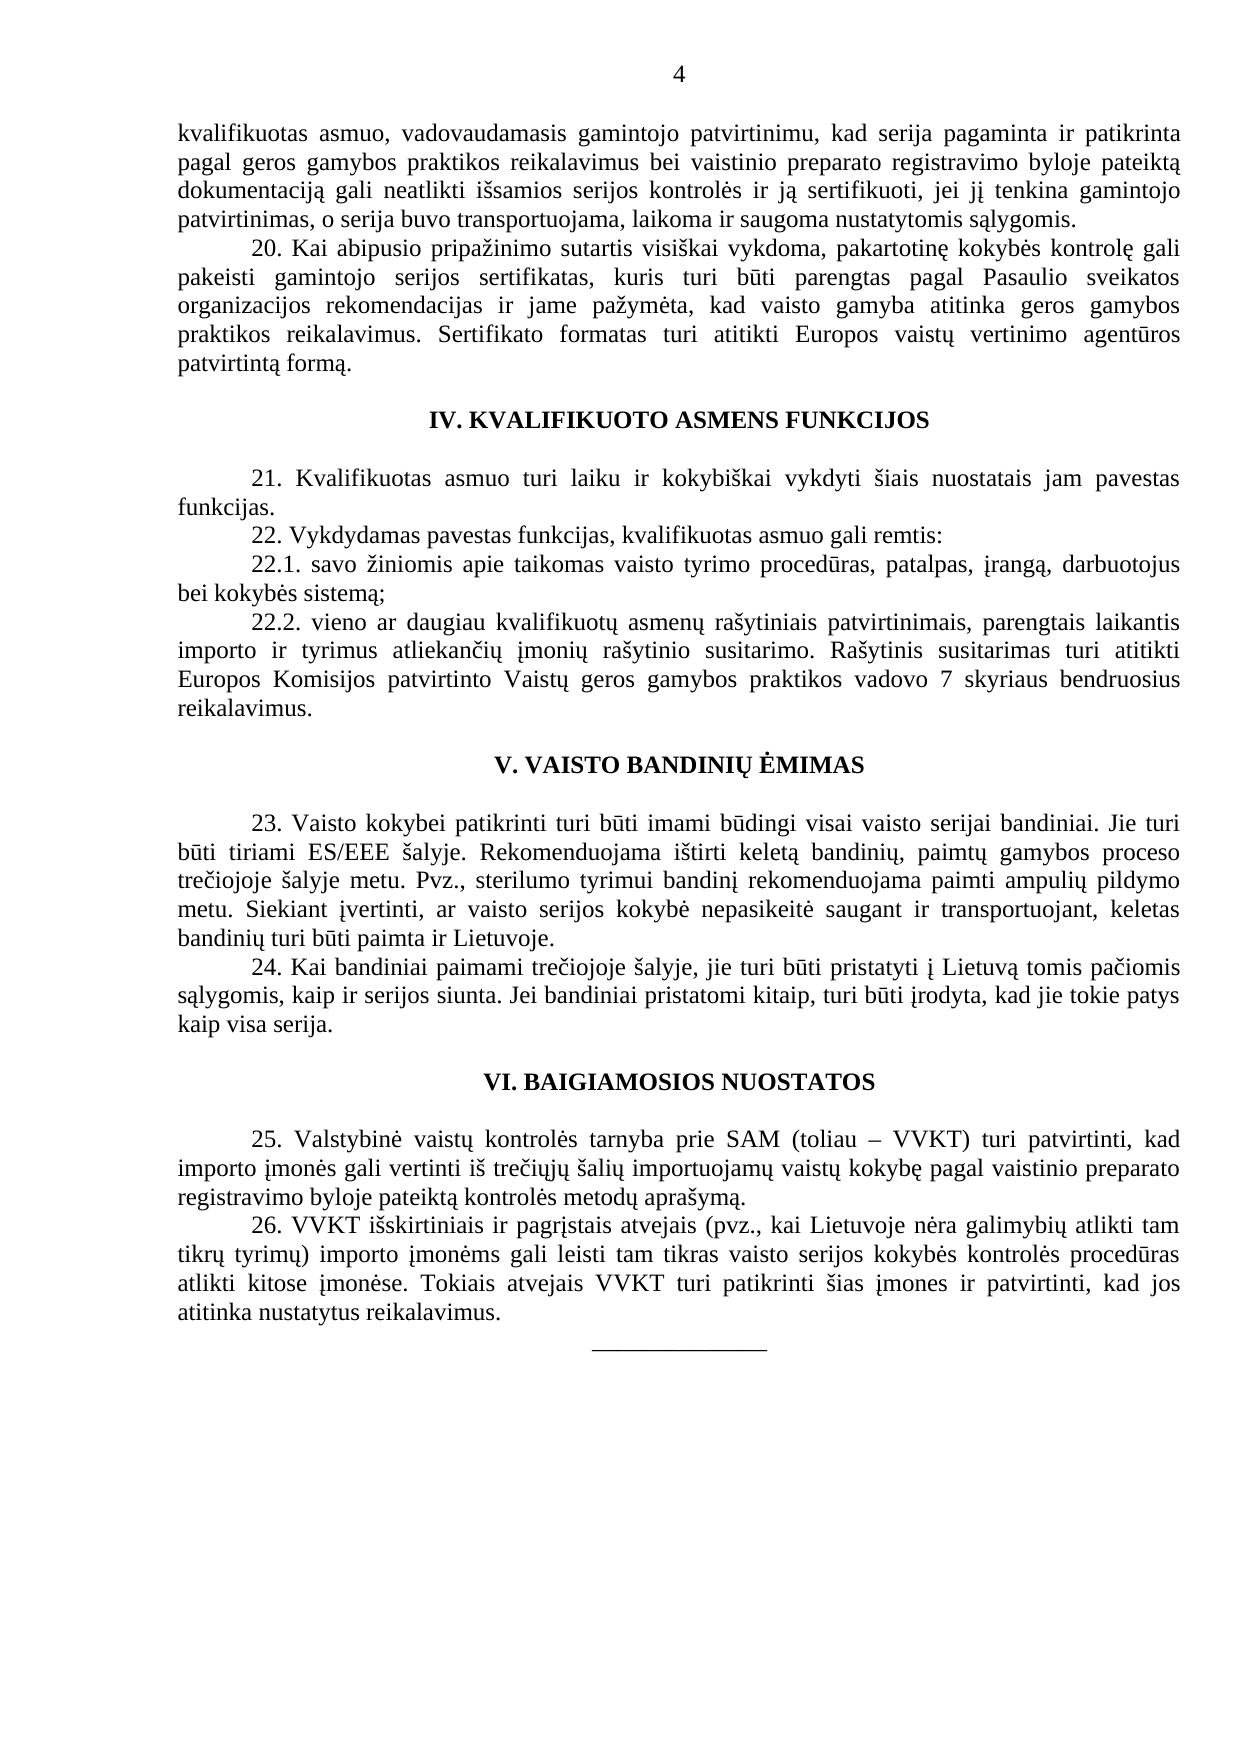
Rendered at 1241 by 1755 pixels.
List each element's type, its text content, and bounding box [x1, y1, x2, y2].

text kvalifikuotas asmuo, vadovaudamasis gamintojo patvirtinimu, kad serija pagaminta ir patikrinta pagal geros gamybos praktikos reikalavimus bei vaistinio preparato registravimo byloje pateiktą dokumentaciją gali neatlikti išsamios serijos kontrolės ir ją sertifikuoti, jei jį tenkina gamintojo patvirtinimas, o serija buvo transportuojama, laikoma ir saugoma nustatytomis sąlygomis. [177, 118, 1181, 233]
text 22. Vykdydamas pavestas funkcijas, kvalifikuotas asmuo gali remtis: [177, 521, 1181, 549]
text 24. Kai bandiniai paimami trečiojoje šalyje, jie turi būti pristatyti į Lietuvą tomis pačiomis sąlygomis, kaip ir serijos siunta. Jei bandiniai pristatomi kitaip, turi būti įrodyta, kad jie tokie patys kaip visa serija. [177, 952, 1181, 1038]
text ______________ [177, 1326, 1181, 1354]
text 22.2. vieno ar daugiau kvalifikuotų asmenų rašytiniais patvirtinimais, parengtais laikantis importo ir tyrimus atliekančių įmonių rašytinio susitarimo. Rašytinis susitarimas turi atitikti Europos Komisijos patvirtinto Vaistų geros gamybos praktikos vadovo 7 skyriaus bendruosius reikalavimus. [177, 607, 1181, 722]
text VI. BAIGIAMOSIOS NUOSTATOS [177, 1067, 1181, 1096]
text 20. Kai abipusio pripažinimo sutartis visiškai vykdoma, pakartotinę kokybės kontrolę gali pakeisti gamintojo serijos sertifikatas, kuris turi būti parengtas pagal Pasaulio sveikatos organizacijos rekomendacijas ir jame pažymėta, kad vaisto gamyba atitinka geros gamybos praktikos reikalavimus. Sertifikato formatas turi atitikti Europos vaistų vertinimo agentūros patvirtintą formą. [177, 233, 1181, 377]
text 25. Valstybinė vaistų kontrolės tarnyba prie SAM (toliau – VVKT) turi patvirtinti, kad importo įmonės gali vertinti iš trečiųjų šalių importuojamų vaistų kokybę pagal vaistinio preparato registravimo byloje pateiktą kontrolės metodų aprašymą. [177, 1124, 1181, 1211]
text 26. VVKT išskirtiniais ir pagrįstais atvejais (pvz., kai Lietuvoje nėra galimybių atlikti tam tikrų tyrimų) importo įmonėms gali leisti tam tikras vaisto serijos kokybės kontrolės procedūras atlikti kitose įmonėse. Tokiais atvejais VVKT turi patikrinti šias įmones ir patvirtinti, kad jos atitinka nustatytus reikalavimus. [177, 1211, 1181, 1326]
text 23. Vaisto kokybei patikrinti turi būti imami būdingi visai vaisto serijai bandiniai. Jie turi būti tiriami ES/EEE šalyje. Rekomenduojama ištirti keletą bandinių, paimtų gamybos proceso trečiojoje šalyje metu. Pvz., sterilumo tyrimui bandinį rekomenduojama paimti ampulių pildymo metu. Siekiant įvertinti, ar vaisto serijos kokybė nepasikeitė saugant ir transportuojant, keletas bandinių turi būti paimta ir Lietuvoje. [177, 808, 1181, 952]
text IV. KVALIFIKUOTO ASMENS FUNKCIJOS [177, 406, 1181, 434]
text V. VAISTO BANDINIŲ ĖMIMAS [177, 751, 1181, 779]
text 22.1. savo žiniomis apie taikomas vaisto tyrimo procedūras, patalpas, įrangą, darbuotojus bei kokybės sistemą; [177, 549, 1181, 607]
text 21. Kvalifikuotas asmuo turi laiku ir kokybiškai vykdyti šiais nuostatais jam pavestas funkcijas. [177, 463, 1181, 521]
